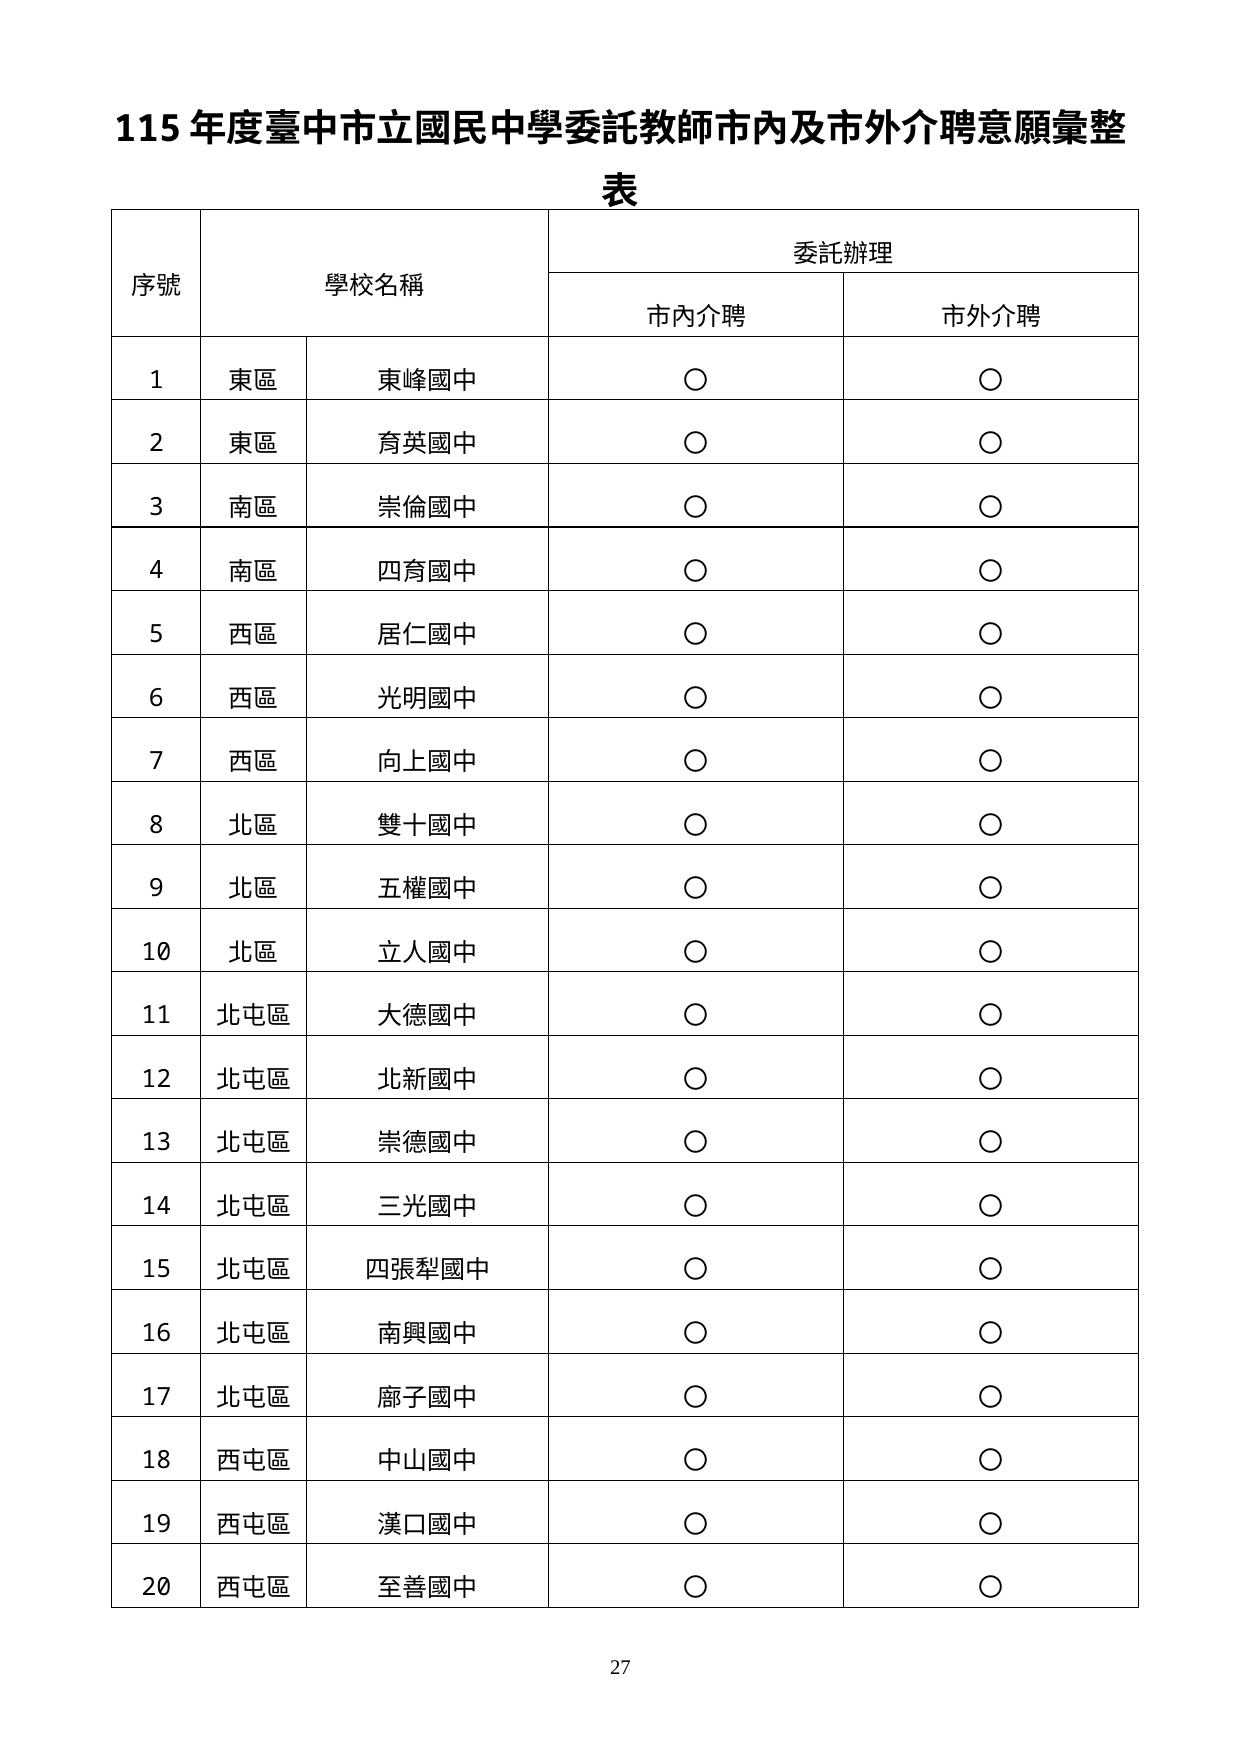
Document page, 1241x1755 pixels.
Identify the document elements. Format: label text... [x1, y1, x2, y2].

table_cell 〇 [844, 591, 1138, 653]
table_cell 崇德國中 [307, 1099, 548, 1162]
table_cell 〇 [844, 1036, 1138, 1098]
table_cell 西屯區 [201, 1417, 306, 1479]
table_cell 17 [112, 1354, 200, 1416]
table_cell 〇 [549, 655, 843, 717]
table_cell 〇 [549, 1417, 843, 1479]
table_cell 中山國中 [307, 1417, 548, 1479]
table_cell 9 [112, 845, 200, 908]
table_cell 〇 [549, 1226, 843, 1289]
table_cell 〇 [549, 1290, 843, 1352]
table_cell 北區 [201, 845, 306, 908]
table_cell 西區 [201, 591, 306, 653]
table_cell 立人國中 [307, 909, 548, 971]
table_cell 光明國中 [307, 655, 548, 717]
table_cell 12 [112, 1036, 200, 1098]
table_cell 市內介聘 [549, 273, 843, 336]
table_cell 漢口國中 [307, 1481, 548, 1543]
table_cell 〇 [844, 1417, 1138, 1479]
table_cell 至善國中 [307, 1544, 548, 1607]
table_cell 18 [112, 1417, 200, 1479]
table_cell 〇 [549, 909, 843, 971]
table_cell 南興國中 [307, 1290, 548, 1352]
table_cell 〇 [549, 1163, 843, 1225]
table_cell 8 [112, 782, 200, 844]
table_cell 〇 [549, 528, 843, 590]
table_cell 北屯區 [201, 1226, 306, 1289]
table_cell 北新國中 [307, 1036, 548, 1098]
table_cell 19 [112, 1481, 200, 1543]
table_cell 1 [112, 337, 200, 399]
table_cell 東區 [201, 400, 306, 463]
table_cell 〇 [844, 1481, 1138, 1543]
table_cell 東區 [201, 337, 306, 399]
table_cell 北區 [201, 909, 306, 971]
table_cell 〇 [844, 1290, 1138, 1352]
table_cell 〇 [844, 337, 1138, 399]
table_cell 大德國中 [307, 972, 548, 1035]
table_cell 南區 [201, 528, 306, 590]
table_cell 〇 [844, 782, 1138, 844]
table_cell 〇 [844, 909, 1138, 971]
table_cell 〇 [844, 1163, 1138, 1225]
table_cell 三光國中 [307, 1163, 548, 1225]
table_cell 西屯區 [201, 1544, 306, 1607]
table_cell 3 [112, 464, 200, 526]
table_cell 16 [112, 1290, 200, 1352]
table_cell 20 [112, 1544, 200, 1607]
table_cell 〇 [549, 591, 843, 653]
table_cell 〇 [844, 528, 1138, 590]
table_cell 〇 [844, 845, 1138, 908]
table_cell 南區 [201, 464, 306, 526]
table_cell 〇 [844, 464, 1138, 526]
table_cell 〇 [844, 718, 1138, 781]
table_cell 西區 [201, 718, 306, 781]
table_cell 13 [112, 1099, 200, 1162]
table_cell 〇 [844, 1099, 1138, 1162]
table_cell 〇 [549, 972, 843, 1035]
table_cell 北屯區 [201, 1036, 306, 1098]
table_cell 〇 [549, 718, 843, 781]
table_cell 西屯區 [201, 1481, 306, 1543]
table_cell 市外介聘 [844, 273, 1138, 336]
table_cell 西區 [201, 655, 306, 717]
table_cell 2 [112, 400, 200, 463]
table_cell 15 [112, 1226, 200, 1289]
table_cell 14 [112, 1163, 200, 1225]
table_cell 廍子國中 [307, 1354, 548, 1416]
table_cell 10 [112, 909, 200, 971]
table_header 委託辦理 [549, 210, 1138, 272]
table_cell 四張犁國中 [307, 1226, 548, 1289]
table_header 序號 [112, 210, 200, 336]
table_header 學校名稱 [201, 210, 548, 336]
table_cell 北屯區 [201, 972, 306, 1035]
table_cell 5 [112, 591, 200, 653]
table_cell 〇 [549, 400, 843, 463]
table_cell 7 [112, 718, 200, 781]
table_cell 〇 [549, 782, 843, 844]
table_cell 〇 [549, 1036, 843, 1098]
table_cell 〇 [844, 1354, 1138, 1416]
table_cell 向上國中 [307, 718, 548, 781]
table_cell 〇 [549, 1354, 843, 1416]
table_cell 〇 [549, 337, 843, 399]
table_cell 北屯區 [201, 1290, 306, 1352]
table_cell 〇 [549, 464, 843, 526]
table_cell 北屯區 [201, 1354, 306, 1416]
table_cell 育英國中 [307, 400, 548, 463]
table_cell 〇 [549, 1544, 843, 1607]
table_cell 北屯區 [201, 1163, 306, 1225]
table_cell 四育國中 [307, 528, 548, 590]
table_cell 五權國中 [307, 845, 548, 908]
table_cell 崇倫國中 [307, 464, 548, 526]
table_cell 〇 [844, 1226, 1138, 1289]
table_cell 4 [112, 528, 200, 590]
table_cell 6 [112, 655, 200, 717]
subtitle 115年度臺中市立國民中學委託教師市內及市外介聘意願彙整表 [100, 84, 1140, 209]
table_cell 11 [112, 972, 200, 1035]
table_cell 北屯區 [201, 1099, 306, 1162]
table_cell 雙十國中 [307, 782, 548, 844]
table_cell 〇 [549, 845, 843, 908]
table_cell 〇 [844, 655, 1138, 717]
table_cell 北區 [201, 782, 306, 844]
table_cell 〇 [549, 1099, 843, 1162]
table_cell 東峰國中 [307, 337, 548, 399]
table_cell 〇 [549, 1481, 843, 1543]
table_cell 〇 [844, 1544, 1138, 1607]
table_cell 〇 [844, 972, 1138, 1035]
table_cell 居仁國中 [307, 591, 548, 653]
table_cell 〇 [844, 400, 1138, 463]
